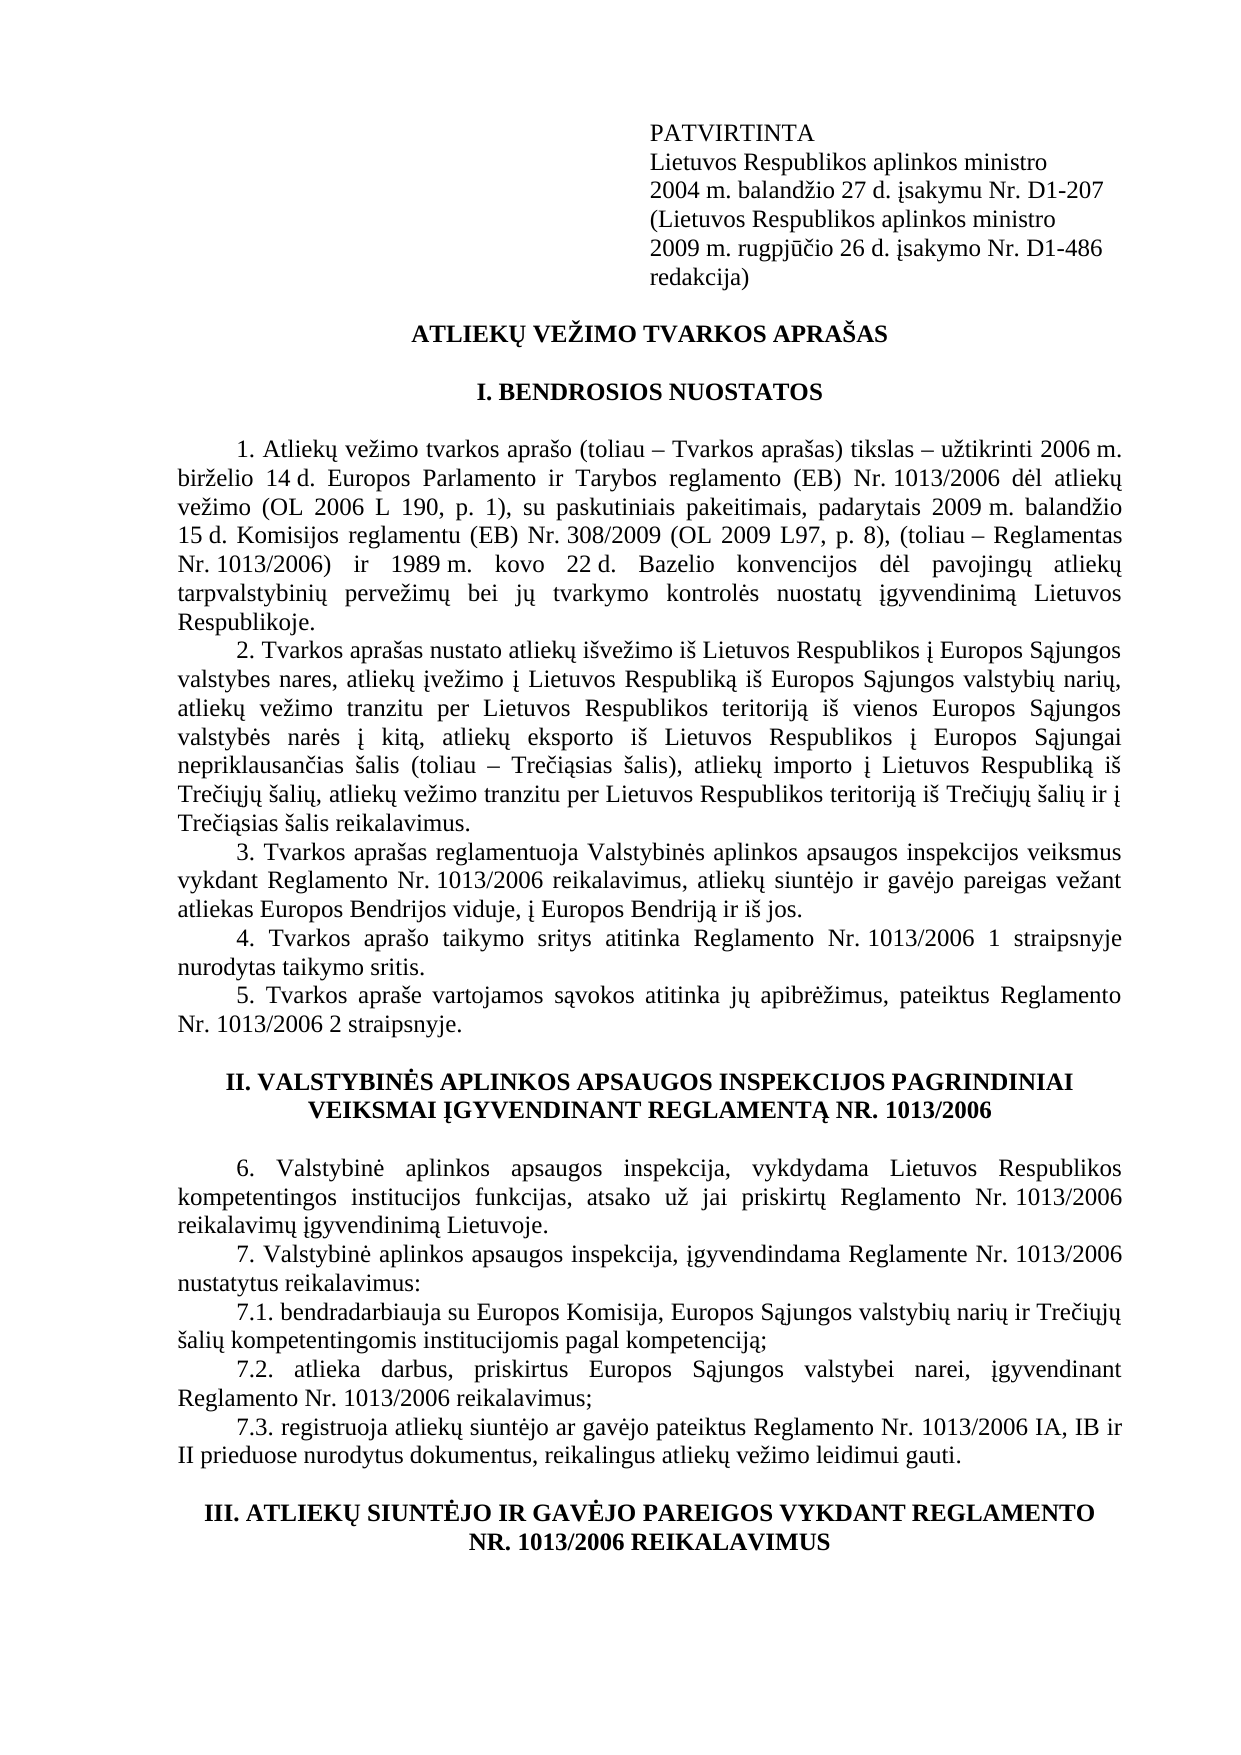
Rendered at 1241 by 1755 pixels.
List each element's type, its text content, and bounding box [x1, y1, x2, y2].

text I. BENDROSIOS NUOSTATOS [177, 377, 1122, 406]
text 6. Valstybinė aplinkos apsaugos inspekcija, vykdydama Lietuvos Respublikos kompetentingos institucijos funkcijas, atsako už jai priskirtų Reglamento Nr. 1013/2006 reikalavimų įgyvendinimą Lietuvoje. [177, 1153, 1122, 1239]
text 4. Tvarkos aprašo taikymo sritys atitinka Reglamento Nr. 1013/2006 1 straipsnyje nurodytas taikymo sritis. [177, 923, 1122, 981]
text (Lietuvos Respublikos aplinkos ministro [649, 204, 1122, 233]
text 7. Valstybinė aplinkos apsaugos inspekcija, įgyvendindama Reglamente Nr. 1013/2006 nustatytus reikalavimus: [177, 1239, 1122, 1297]
text 1. Atliekų vežimo tvarkos aprašo (toliau – Tvarkos aprašas) tikslas – užtikrinti 2006 m. birželio 14 d. Europos Parlamento ir Tarybos reglamento (EB) Nr. 1013/2006 dėl atliekų vežimo (OL 2006 L 190, p. 1), su paskutiniais pakeitimais, padarytais 2009 m. balandžio 15 d. Komisijos reglamentu (EB) Nr. 308/2009 (OL 2009 L97, p. 8), (toliau – Reglamentas Nr. 1013/2006) ir 1989 m. kovo 22 d. Bazelio konvencijos dėl pavojingų atliekų tarpvalstybinių pervežimų bei jų tvarkymo kontrolės nuostatų įgyvendinimą Lietuvos Respublikoje. [177, 434, 1122, 636]
text ATLIEKŲ VEŽIMo TVARKOS APRAŠAS [177, 319, 1122, 348]
text PATVIRTINTA [649, 118, 1122, 147]
text 2009 m. rugpjūčio 26 d. įsakymo Nr. D1-486 [649, 233, 1122, 262]
text III. ATLIEKŲ SIUNTĖJO IR GAVĖJO PAREIGOS VYKDANT REGLAMENTO Nr. 1013/2006 REIKALAVIMUS [177, 1498, 1122, 1556]
text 7.2. atlieka darbus, priskirtus Europos Sąjungos valstybei narei, įgyvendinant Reglamento Nr. 1013/2006 reikalavimus; [177, 1354, 1122, 1412]
text 3. Tvarkos aprašas reglamentuoja Valstybinės aplinkos apsaugos inspekcijos veiksmus vykdant Reglamento Nr. 1013/2006 reikalavimus, atliekų siuntėjo ir gavėjo pareigas vežant atliekas Europos Bendrijos viduje, į Europos Bendriją ir iš jos. [177, 837, 1122, 923]
text 2. Tvarkos aprašas nustato atliekų išvežimo iš Lietuvos Respublikos į Europos Sąjungos valstybes nares, atliekų įvežimo į Lietuvos Respubliką iš Europos Sąjungos valstybių narių, atliekų vežimo tranzitu per Lietuvos Respublikos teritoriją iš vienos Europos Sąjungos valstybės narės į kitą, atliekų eksporto iš Lietuvos Respublikos į Europos Sąjungai nepriklausančias šalis (toliau – Trečiąsias šalis), atliekų importo į Lietuvos Respubliką iš Trečiųjų šalių, atliekų vežimo tranzitu per Lietuvos Respublikos teritoriją iš Trečiųjų šalių ir į Trečiąsias šalis reikalavimus. [177, 636, 1122, 837]
text II. VALSTYBINĖS APLINKOS APSAUGOS INSPEKCIJOS PAGRINDINIAI VEIKSMAI ĮGYVENDINANT REGLAMENTĄ Nr. 1013/2006 [177, 1067, 1122, 1124]
text 5. Tvarkos apraše vartojamos sąvokos atitinka jų apibrėžimus, pateiktus Reglamento Nr. 1013/2006 2 straipsnyje. [177, 981, 1122, 1038]
text 2004 m. balandžio 27 d. įsakymu Nr. D1-207 [649, 176, 1122, 204]
text 7.3. registruoja atliekų siuntėjo ar gavėjo pateiktus Reglamento Nr. 1013/2006 IA, IB ir II prieduose nurodytus dokumentus, reikalingus atliekų vežimo leidimui gauti. [177, 1412, 1122, 1469]
text Lietuvos Respublikos aplinkos ministro [649, 147, 1122, 176]
text 7.1. bendradarbiauja su Europos Komisija, Europos Sąjungos valstybių narių ir Trečiųjų šalių kompetentingomis institucijomis pagal kompetenciją; [177, 1297, 1122, 1354]
text redakcija) [649, 262, 1122, 291]
